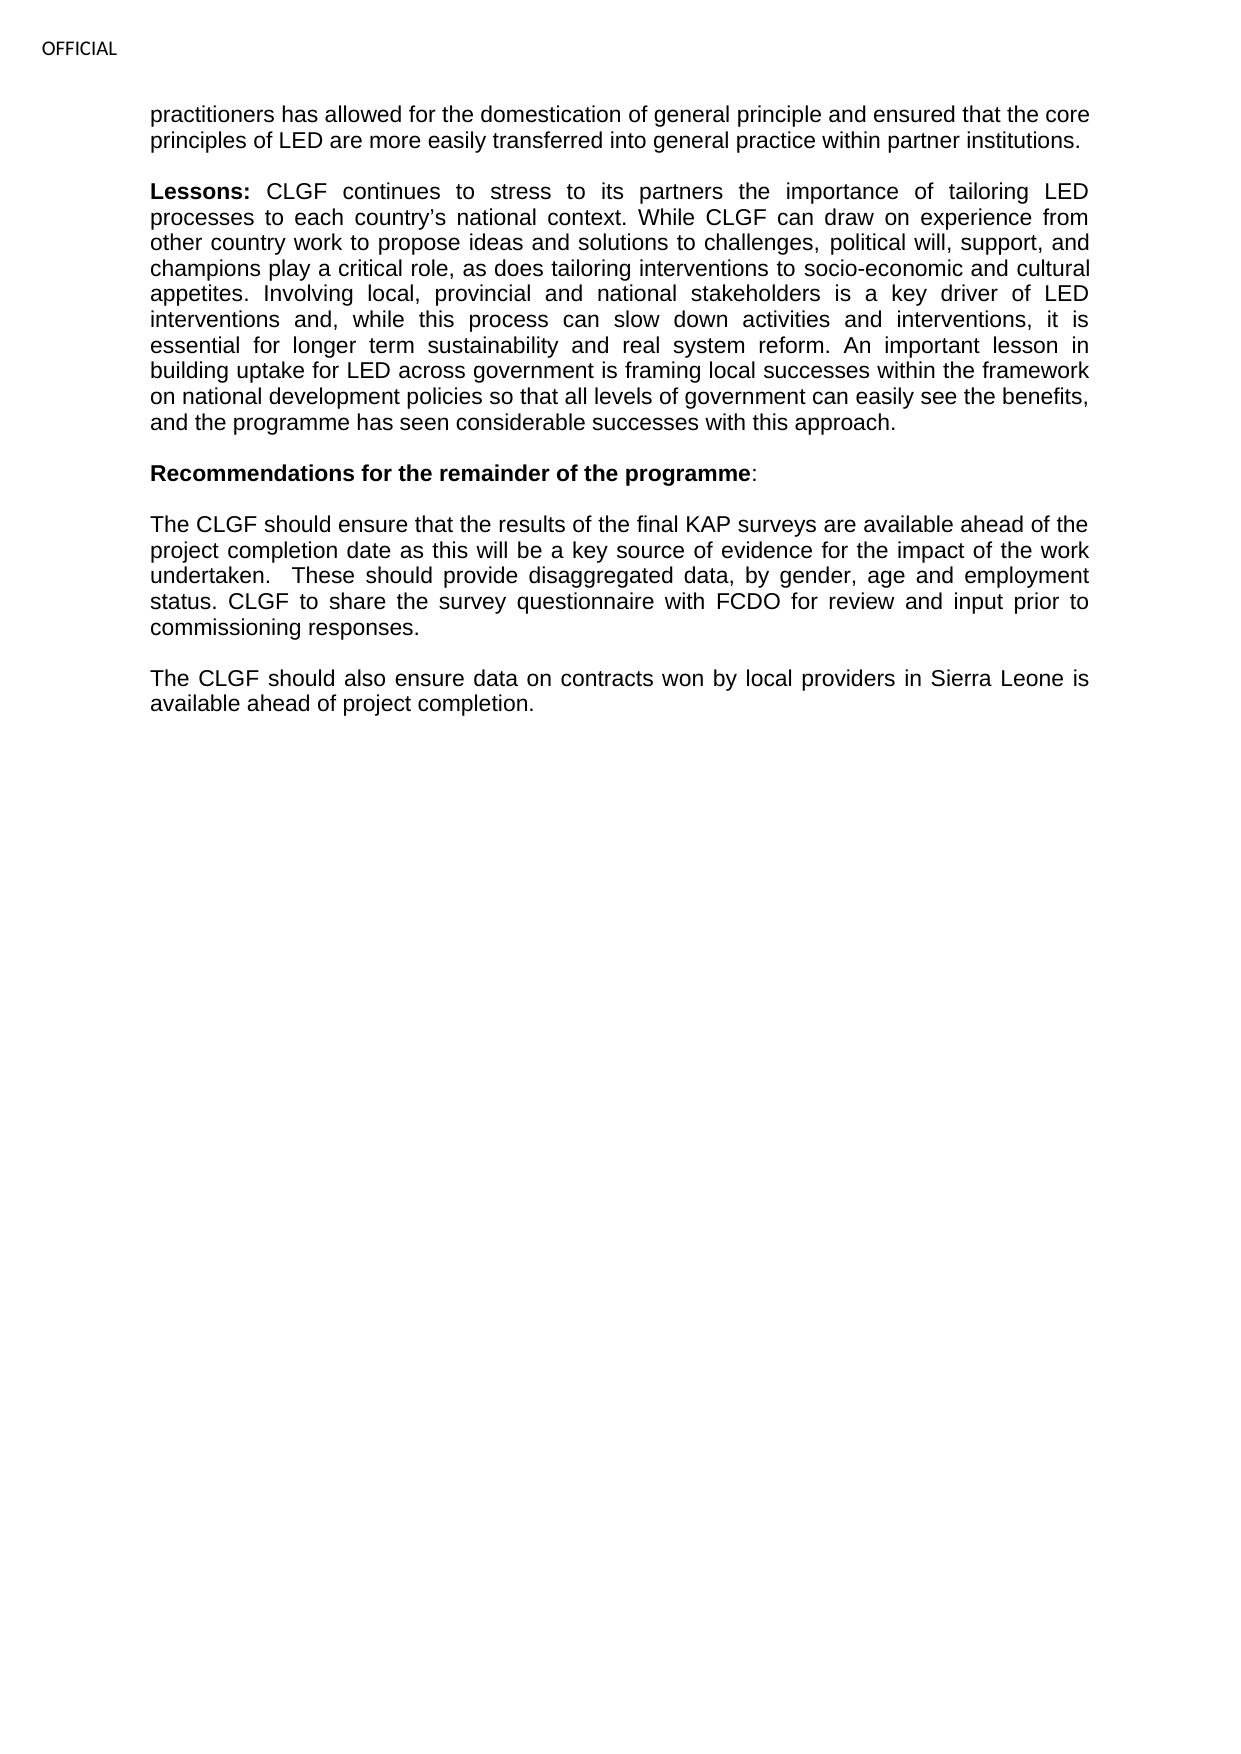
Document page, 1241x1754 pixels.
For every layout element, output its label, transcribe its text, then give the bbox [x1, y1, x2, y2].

text practitioners has allowed for the domestication of general principle and ensured that the core principles of LED are more easily transferred into general practice within partner institutions. [150, 102, 1090, 153]
text The CLGF should also ensure data on contracts won by local providers in Sierra Leone is available ahead of project completion. [150, 665, 1090, 717]
text The CLGF should ensure that the results of the final KAP surveys are available ahead of the project completion date as this will be a key source of evidence for the impact of the work undertaken. These should provide disaggregated data, by gender, age and employment status. CLGF to share the survey questionnaire with FCDO for review and input prior to commissioning responses. [150, 512, 1090, 640]
text Lessons: CLGF continues to stress to its partners the importance of tailoring LED processes to each country’s national context. While CLGF can draw on experience from other country work to propose ideas and solutions to challenges, political will, support, and champions play a critical role, as does tailoring interventions to socio-economic and cultural appetites. Involving local, provincial and national stakeholders is a key driver of LED interventions and, while this process can slow down activities and interventions, it is essential for longer term sustainability and real system reform. An important lesson in building uptake for LED across government is framing local successes within the framework on national development policies so that all levels of government can easily see the benefits, and the programme has seen considerable successes with this approach. [150, 178, 1090, 435]
text Recommendations for the remainder of the programme: [150, 460, 1090, 486]
